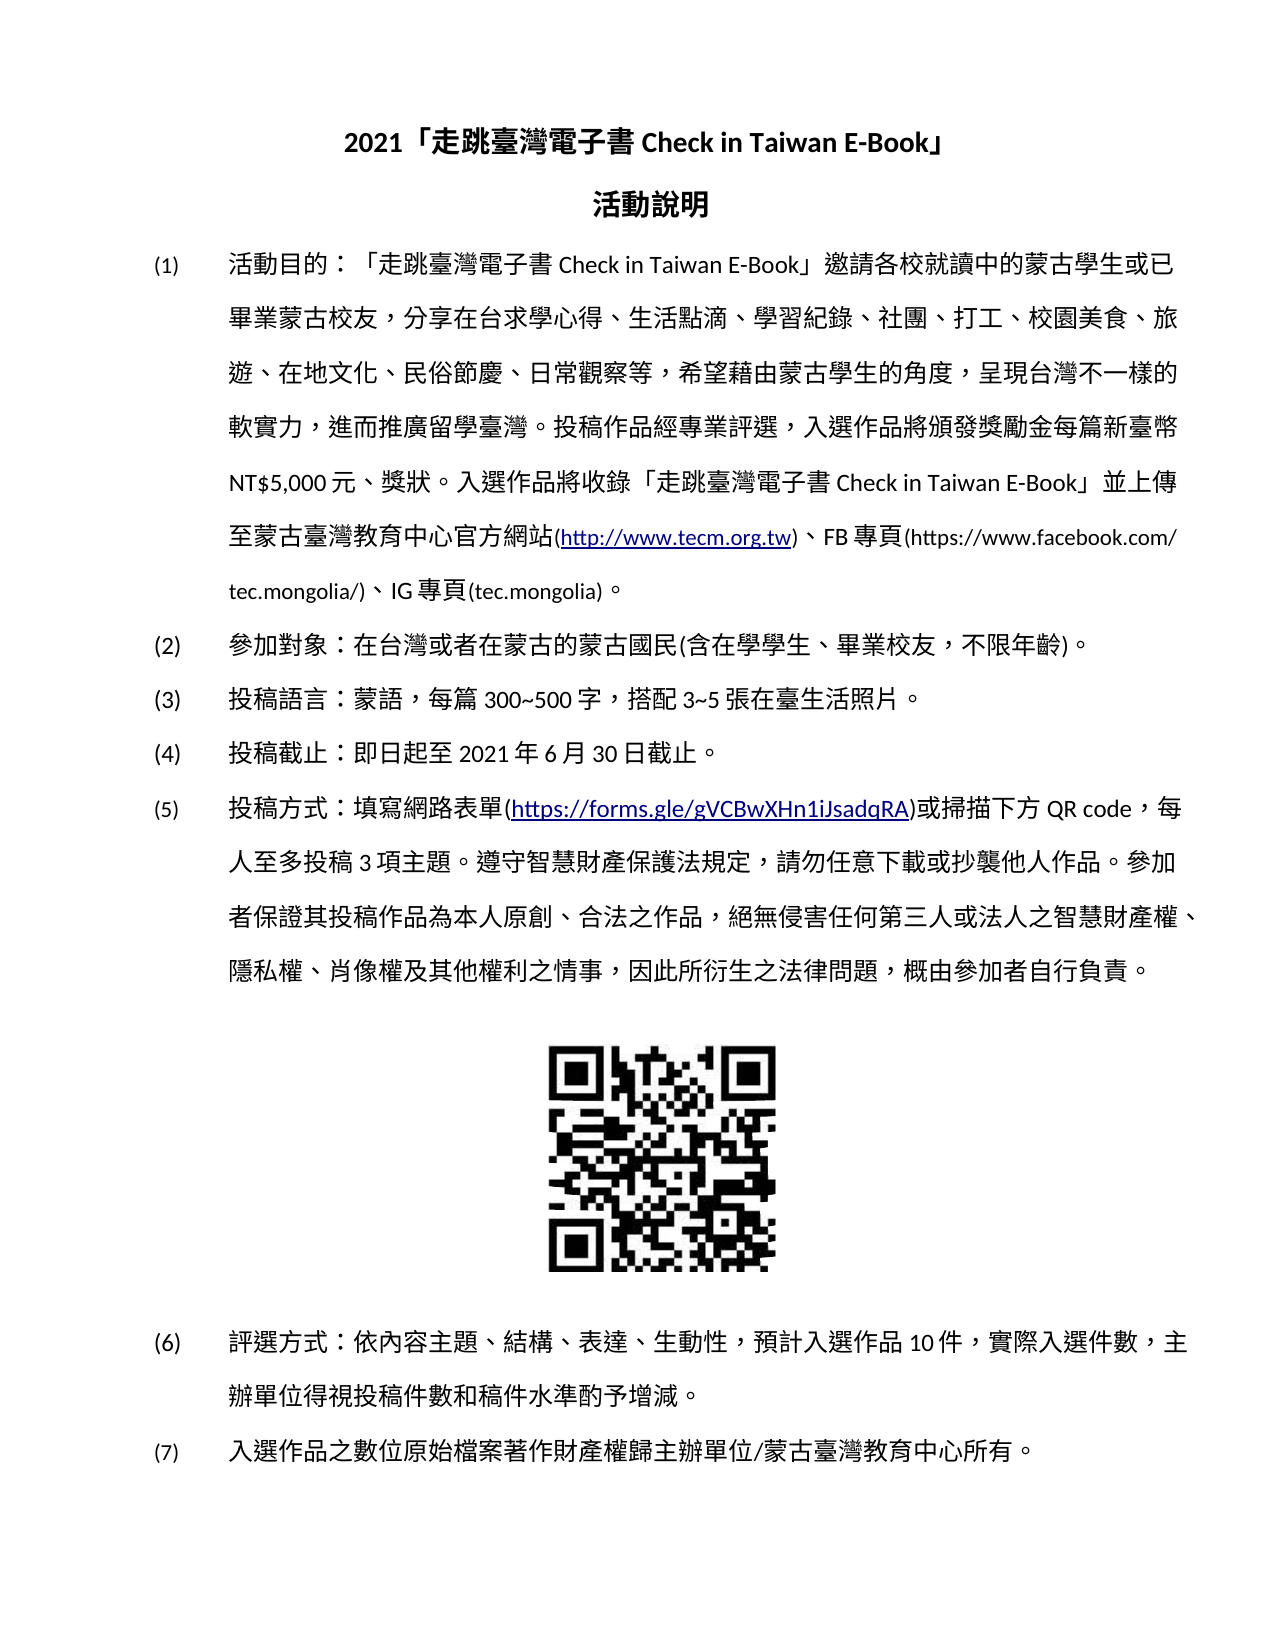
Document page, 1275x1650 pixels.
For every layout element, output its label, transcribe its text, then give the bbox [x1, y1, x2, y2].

list 活動目的：「走跳臺灣電子書Check in Taiwan E-Book」邀請各校就讀中的蒙古學生或已畢業蒙古校友，分享在台求學心得、生活點滴、學習紀錄、社團、打工、校園美食、旅遊、在地文化、民俗節慶、日常觀察等，希望藉由蒙古學生的角度，呈現台灣不一樣的軟實力，進而推廣留學臺灣。投稿作品經專業評選，入選作品將頒發獎勵金每篇新臺幣NT$5,000元、獎狀。入選作品將收錄「走跳臺灣電子書Check in Taiwan E-Book」並上傳至蒙古臺灣教育中心官方網站(http://www.tecm.org.tw)、FB專頁(https://www.facebook.com/tec.mongolia/)、IG專頁(tec.mongolia)。 [153, 244, 1196, 607]
list 參加對象：在台灣或者在蒙古的蒙古國民(含在學學生、畢業校友，不限年齡)。 [153, 625, 1196, 661]
list 入選作品之數位原始檔案著作財產權歸主辦單位/蒙古臺灣教育中心所有。 [153, 1431, 1196, 1467]
list 投稿語言：蒙語，每篇300~500字，搭配3~5張在臺生活照片。 [153, 679, 1196, 716]
text 活動說明 [105, 181, 1196, 224]
text 2021「走跳臺灣電子書Check in Taiwan E-Book」 [105, 118, 1196, 161]
list 評選方式：依內容主題、結構、表達、生動性，預計入選作品10件，實際入選件數，主辦單位得視投稿件數和稿件水準酌予增減。 [153, 1322, 1196, 1413]
list 投稿方式：填寫網路表單(https://forms.gle/gVCBwXHn1iJsadqRA)或掃描下方QR code，每人至多投稿3項主題。遵守智慧財產保護法規定，請勿任意下載或抄襲他人作品。參加者保證其投稿作品為本人原創、合法之作品，絕無侵害任何第三人或法人之智慧財產權、隱私權、肖像權及其他權利之情事，因此所衍生之法律問題，概由參加者自行負責。 [153, 788, 1196, 988]
list 投稿截止：即日起至2021年6月30日截止。 [153, 734, 1196, 770]
